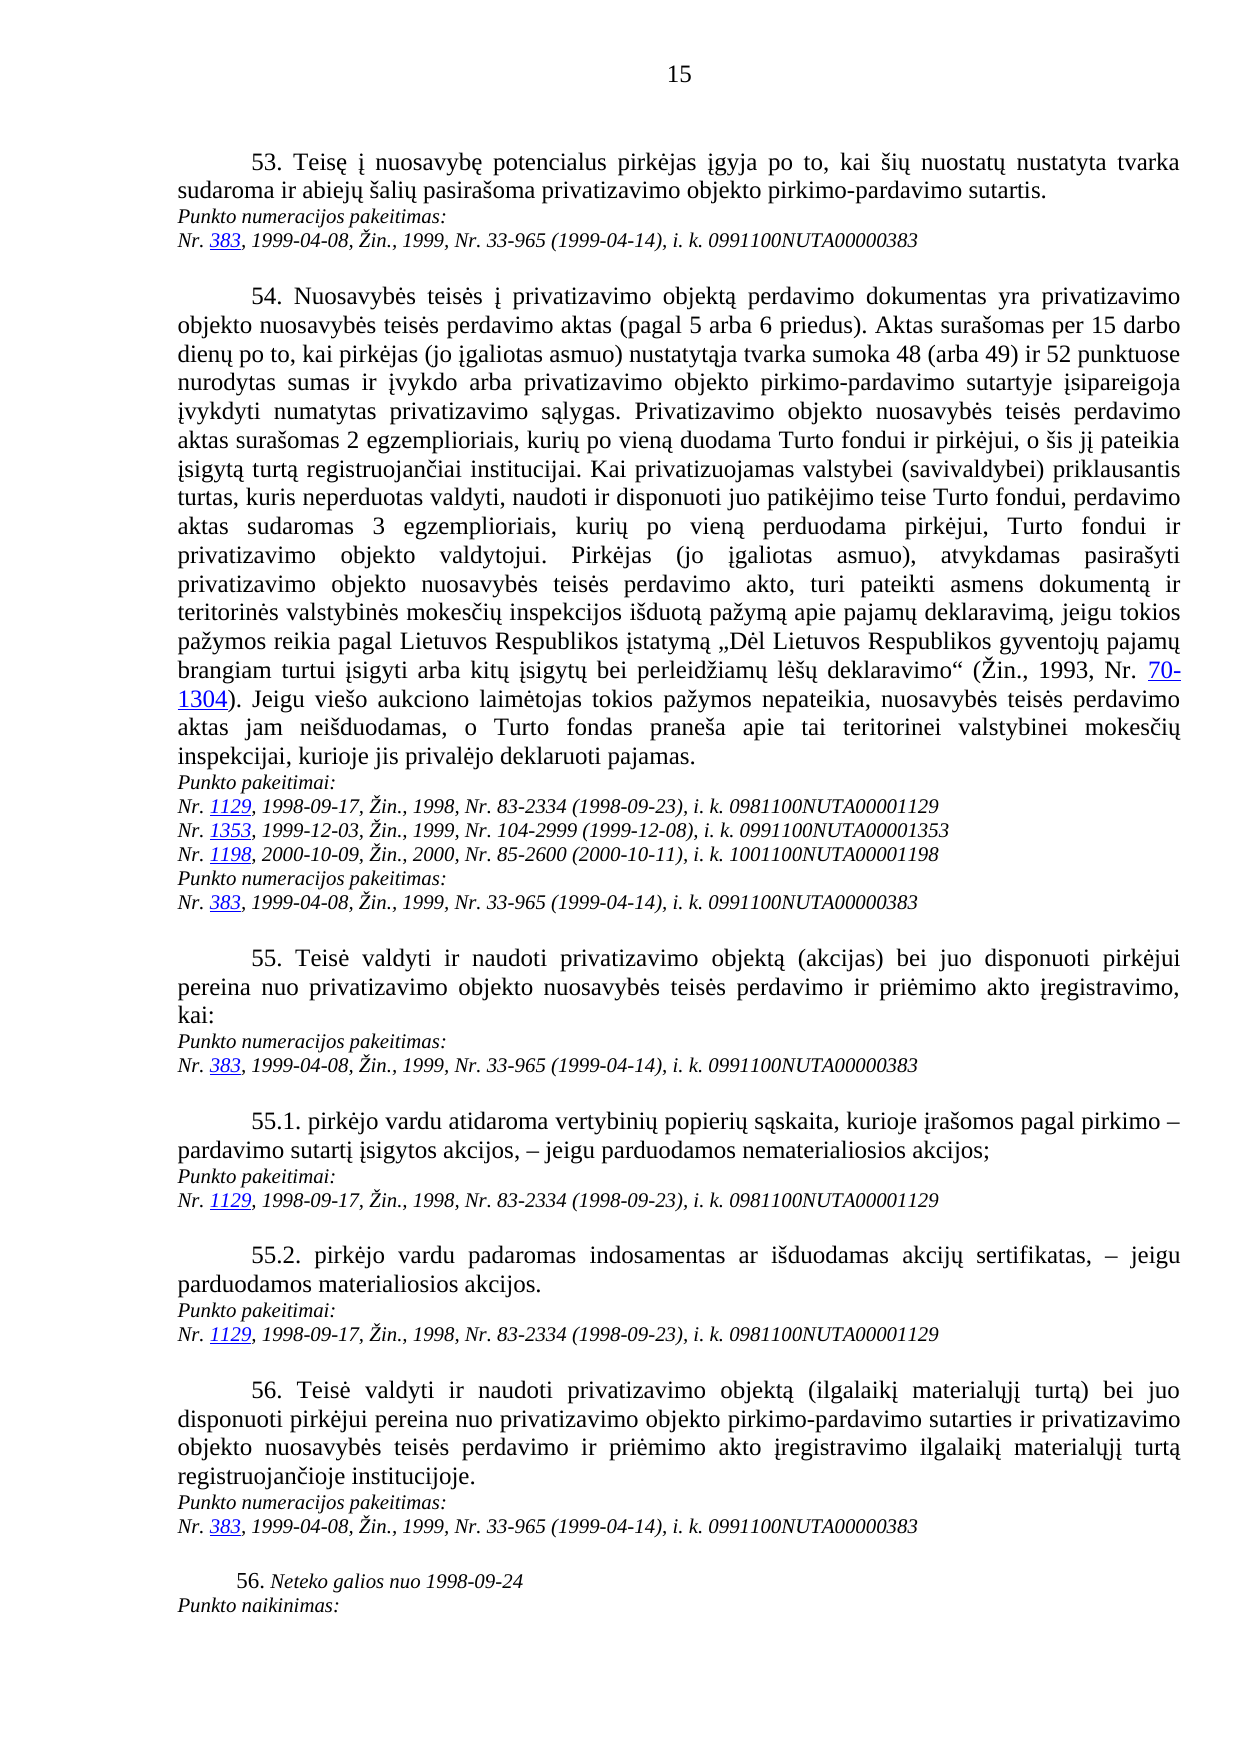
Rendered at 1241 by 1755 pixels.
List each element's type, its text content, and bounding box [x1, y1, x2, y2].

text 54. Nuosavybės teisės į privatizavimo objektą perdavimo dokumentas yra privatizavimo objekto nuosavybės teisės perdavimo aktas (pagal 5 arba 6 priedus). Aktas surašomas per 15 darbo dienų po to, kai pirkėjas (jo įgaliotas asmuo) nustatytąja tvarka sumoka 48 (arba 49) ir 52 punktuose nurodytas sumas ir įvykdo arba privatizavimo objekto pirkimo-pardavimo sutartyje įsipareigoja įvykdyti numatytas privatizavimo sąlygas. Privatizavimo objekto nuosavybės teisės perdavimo aktas surašomas 2 egzemplioriais, kurių po vieną duodama Turto fondui ir pirkėjui, o šis jį pateikia įsigytą turtą registruojančiai institucijai. Kai privatizuojamas valstybei (savivaldybei) priklausantis turtas, kuris neperduotas valdyti, naudoti ir disponuoti juo patikėjimo teise Turto fondui, perdavimo aktas sudaromas 3 egzemplioriais, kurių po vieną perduodama pirkėjui, Turto fondui ir privatizavimo objekto valdytojui. Pirkėjas (jo įgaliotas asmuo), atvykdamas pasirašyti privatizavimo objekto nuosavybės teisės perdavimo akto, turi pateikti asmens dokumentą ir teritorinės valstybinės mokesčių inspekcijos išduotą pažymą apie pajamų deklaravimą, jeigu tokios pažymos reikia pagal Lietuvos Respublikos įstatymą „Dėl Lietuvos Respublikos gyventojų pajamų brangiam turtui įsigyti arba kitų įsigytų bei perleidžiamų lėšų deklaravimo“ (Žin., 1993, Nr. 70-1304). Jeigu viešo aukciono laimėtojas tokios pažymos nepateikia, nuosavybės teisės perdavimo aktas jam neišduodamas, o Turto fondas praneša apie tai teritorinei valstybinei mokesčių inspekcijai, kurioje jis privalėjo deklaruoti pajamas. [177, 281, 1181, 770]
text Nr. 1129, 1998-09-17, Žin., 1998, Nr. 83-2334 (1998-09-23), i. k. 0981100NUTA00001129 [177, 1188, 1181, 1212]
text 55.1. pirkėjo vardu atidaroma vertybinių popierių sąskaita, kurioje įrašomos pagal pirkimo – pardavimo sutartį įsigytos akcijos, – jeigu parduodamos nematerialiosios akcijos; [177, 1106, 1181, 1164]
text Nr. 383, 1999-04-08, Žin., 1999, Nr. 33-965 (1999-04-14), i. k. 0991100NUTA00000383 [177, 890, 1181, 914]
text Punkto pakeitimai: [177, 770, 1181, 794]
text 53. Teisę į nuosavybę potencialus pirkėjas įgyja po to, kai šių nuostatų nustatyta tvarka sudaroma ir abiejų šalių pasirašoma privatizavimo objekto pirkimo-pardavimo sutartis. [177, 147, 1181, 204]
text Nr. 383, 1999-04-08, Žin., 1999, Nr. 33-965 (1999-04-14), i. k. 0991100NUTA00000383 [177, 1053, 1181, 1077]
text Nr. 1129, 1998-09-17, Žin., 1998, Nr. 83-2334 (1998-09-23), i. k. 0981100NUTA00001129 [177, 794, 1181, 818]
text Punkto pakeitimai: [177, 1298, 1181, 1322]
text Punkto numeracijos pakeitimas: [177, 1490, 1181, 1514]
text 56. Teisė valdyti ir naudoti privatizavimo objektą (ilgalaikį materialųjį turtą) bei juo disponuoti pirkėjui pereina nuo privatizavimo objekto pirkimo-pardavimo sutarties ir privatizavimo objekto nuosavybės teisės perdavimo ir priėmimo akto įregistravimo ilgalaikį materialųjį turtą registruojančioje institucijoje. [177, 1375, 1181, 1490]
text Nr. 383, 1999-04-08, Žin., 1999, Nr. 33-965 (1999-04-14), i. k. 0991100NUTA00000383 [177, 1514, 1181, 1538]
text 55. Teisė valdyti ir naudoti privatizavimo objektą (akcijas) bei juo disponuoti pirkėjui pereina nuo privatizavimo objekto nuosavybės teisės perdavimo ir priėmimo akto įregistravimo, kai: [177, 943, 1181, 1029]
text Punkto numeracijos pakeitimas: [177, 1029, 1181, 1053]
text 56. Neteko galios nuo 1998-09-24 [177, 1567, 1181, 1593]
text Punkto pakeitimai: [177, 1164, 1181, 1188]
text Nr. 1129, 1998-09-17, Žin., 1998, Nr. 83-2334 (1998-09-23), i. k. 0981100NUTA00001129 [177, 1322, 1181, 1346]
text Punkto numeracijos pakeitimas: [177, 866, 1181, 890]
text Nr. 383, 1999-04-08, Žin., 1999, Nr. 33-965 (1999-04-14), i. k. 0991100NUTA00000383 [177, 228, 1181, 252]
text 55.2. pirkėjo vardu padaromas indosamentas ar išduodamas akcijų sertifikatas, – jeigu parduodamos materialiosios akcijos. [177, 1241, 1181, 1298]
text Punkto naikinimas: [177, 1593, 1181, 1617]
text Nr. 1198, 2000-10-09, Žin., 2000, Nr. 85-2600 (2000-10-11), i. k. 1001100NUTA00001198 [177, 842, 1181, 866]
text Punkto numeracijos pakeitimas: [177, 204, 1181, 228]
text Nr. 1353, 1999-12-03, Žin., 1999, Nr. 104-2999 (1999-12-08), i. k. 0991100NUTA00001353 [177, 818, 1181, 842]
